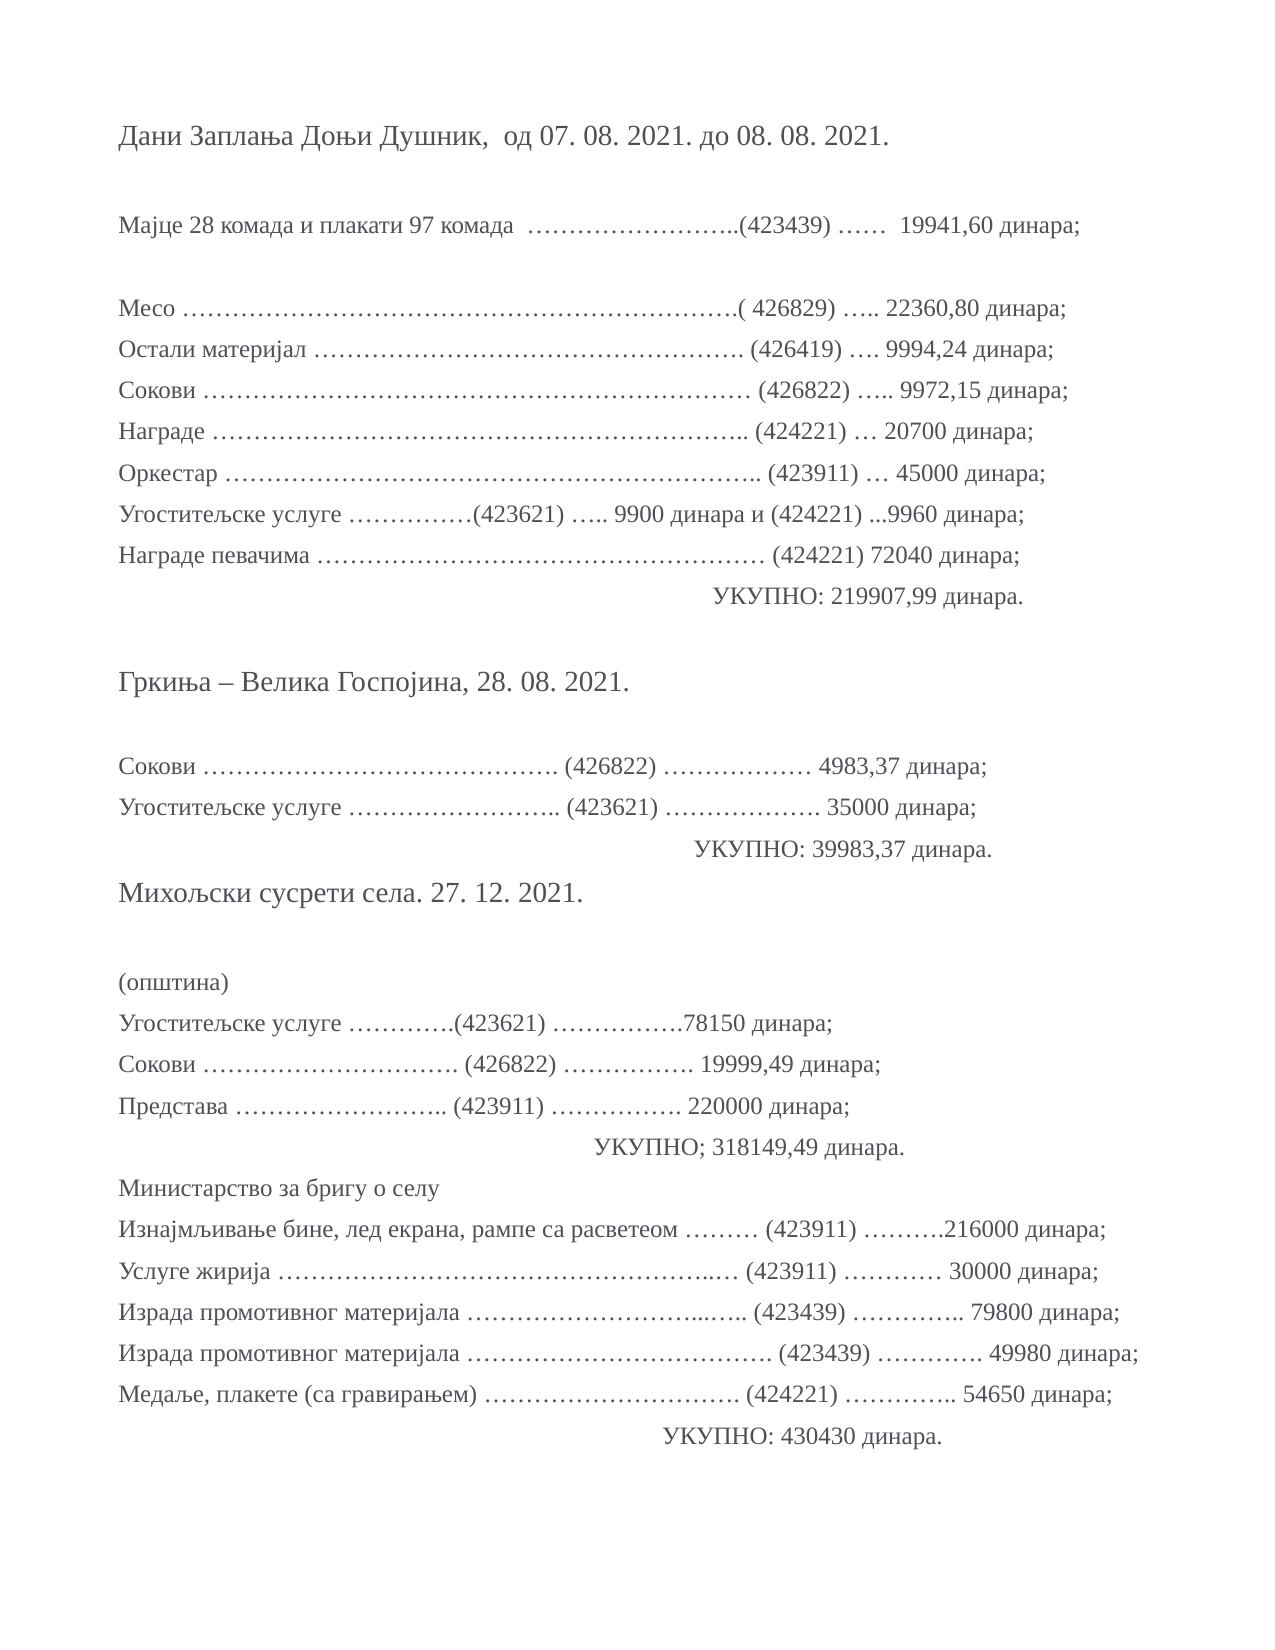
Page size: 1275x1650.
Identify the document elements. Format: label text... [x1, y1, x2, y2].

text Израда промотивног материјала ………………………...….. (423439) ………….. 79800 динара; [118, 1297, 1157, 1326]
text Мајце 28 комада и плакати 97 комада ……………………..(423439) …… 19941,60 динара; [118, 210, 1157, 239]
text Сокови ………………………………………………………… (426822) ….. 9972,15 динара; [118, 375, 1157, 404]
text Министарство за бригу о селу [118, 1173, 1157, 1202]
text Угоститељске услуге …………………….. (423621) ………………. 35000 динара; [118, 792, 1157, 821]
text Оркестар ……………………………………………………….. (423911) … 45000 динара; [118, 458, 1157, 486]
text Михољски сусрети села. 27. 12. 2021. [118, 875, 1157, 908]
text УКУПНО: 219907,99 динара. [118, 581, 1157, 610]
text Гркиња – Велика Госпојина, 28. 08. 2021. [118, 664, 1157, 697]
text Награде певачима ……………………………………………… (424221) 72040 динара; [118, 540, 1157, 569]
text Израда промотивног материјала ………………………………. (423439) …………. 49980 динара; [118, 1338, 1157, 1367]
text Награде ……………………………………………………….. (424221) … 20700 динара; [118, 416, 1157, 445]
text Изнајмљивање бине, лед екрана, рампе са расветеом ……… (423911) ……….216000 динара; [118, 1214, 1157, 1243]
text УКУПНО; 318149,49 динара. [118, 1132, 1157, 1161]
text Сокови ……………………………………. (426822) ……………… 4983,37 динара; [118, 751, 1157, 780]
text (општина) [118, 967, 1157, 996]
text Представа …………………….. (423911) ……………. 220000 динара; [118, 1091, 1157, 1119]
text Остали материјал ……………………………………………. (426419) …. 9994,24 динара; [118, 334, 1157, 363]
text Медаље, плакете (са гравирањем) …………………………. (424221) ………….. 54650 динара; [118, 1379, 1157, 1408]
text Сокови …………………………. (426822) ……………. 19999,49 динара; [118, 1049, 1157, 1078]
text Дани Заплања Доњи Душник, од 07. 08. 2021. до 08. 08. 2021. [118, 118, 1157, 152]
text Услуге жирија ……………………………………………..… (423911) ………… 30000 динара; [118, 1256, 1157, 1284]
text УКУПНО: 39983,37 динара. [118, 834, 1157, 862]
text Угоститељске услуге ……………(423621) ….. 9900 динара и (424221) ...9960 динара; [118, 499, 1157, 528]
text Месо ………………………………………………………….( 426829) ….. 22360,80 динара; [118, 293, 1157, 321]
text Угоститељске услуге ………….(423621) …………….78150 динара; [118, 1008, 1157, 1037]
text УКУПНО: 430430 динара. [118, 1421, 1157, 1449]
